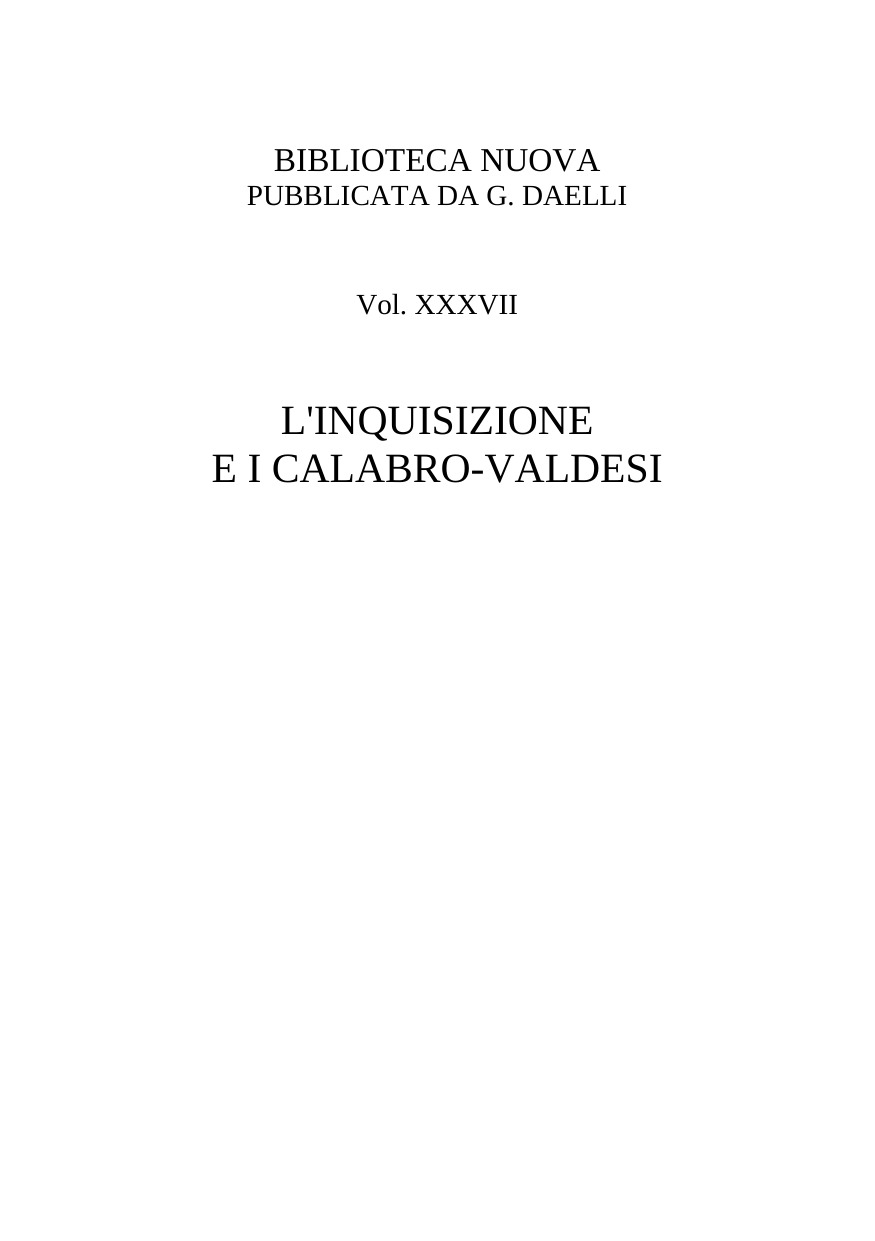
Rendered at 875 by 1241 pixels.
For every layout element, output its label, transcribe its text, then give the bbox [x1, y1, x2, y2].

text BIBLIOTECA NUOVA PUBBLICATA DA G. DAELLI [106, 140, 768, 212]
text L'INQUISIZIONE E I CALABRO-VALDESI [106, 395, 768, 491]
text Vol. XXXVII [106, 287, 768, 320]
